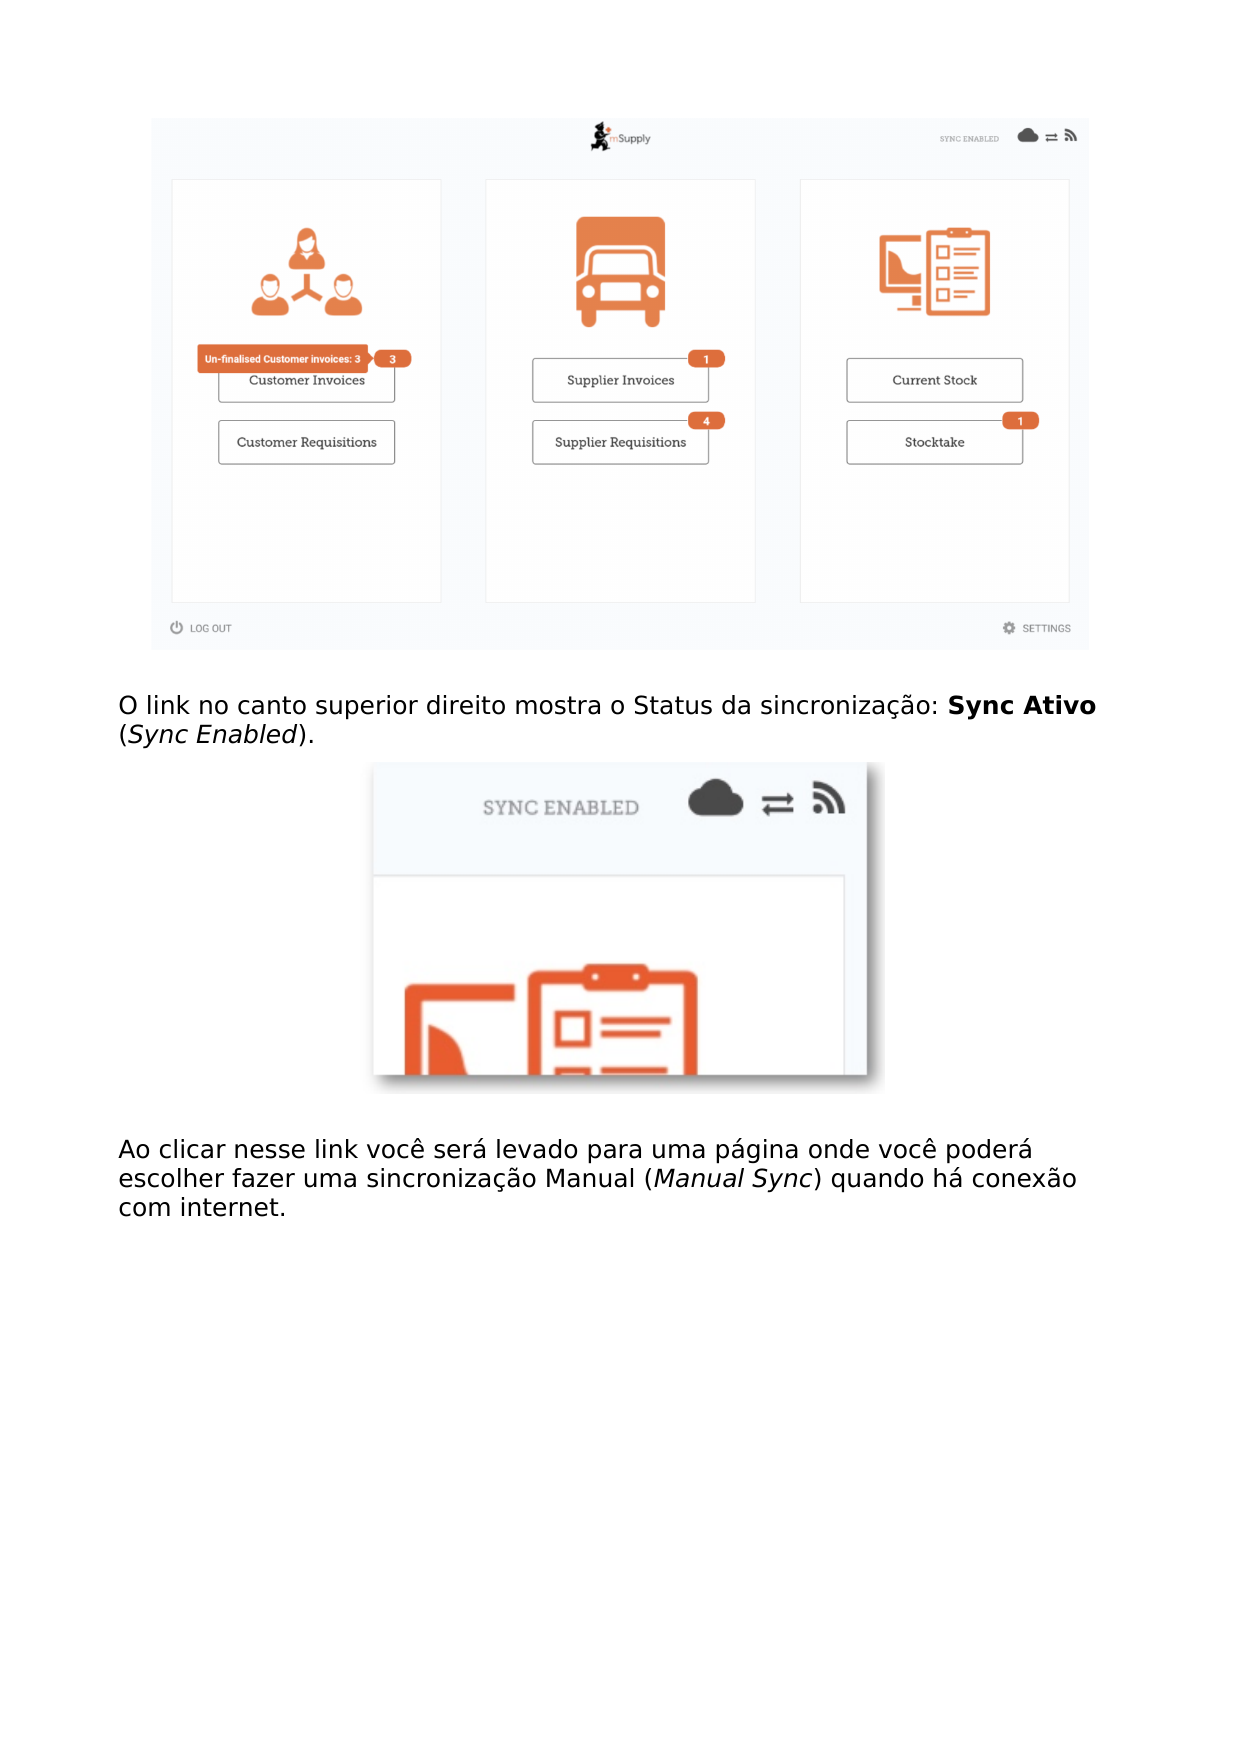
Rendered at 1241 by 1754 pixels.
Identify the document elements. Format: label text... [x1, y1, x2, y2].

picture [151, 118, 1089, 650]
picture [355, 762, 885, 1094]
text O link no canto superior direito mostra o Status da sincronização: Sync Ativo (Sync Enabled). [118, 692, 1122, 750]
text Ao clicar nesse link você será levado para uma página onde você poderá escolher fazer uma sincronização Manual (Manual Sync) quando há conexão com internet. [118, 1135, 1122, 1223]
